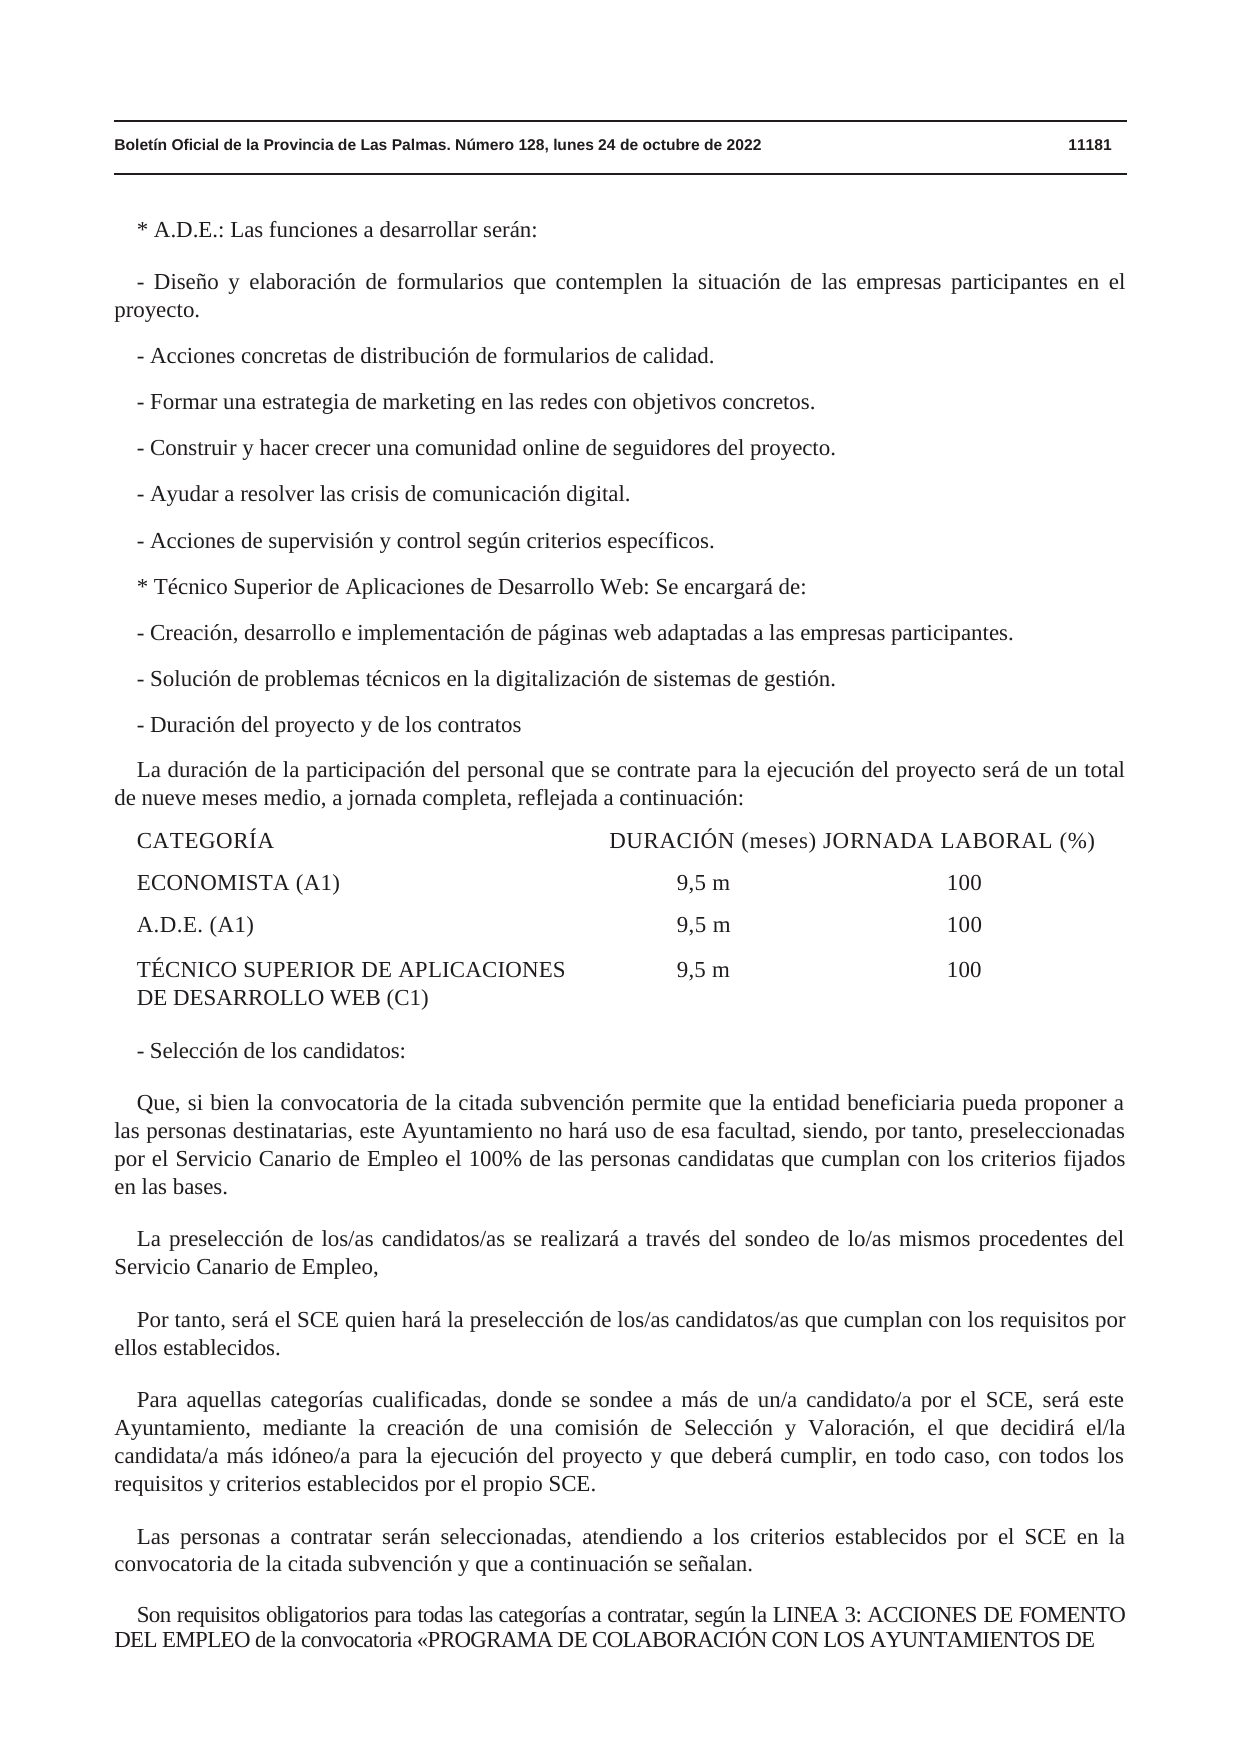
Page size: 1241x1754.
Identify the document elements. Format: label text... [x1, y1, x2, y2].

text - Solución de problemas técnicos en la digitalización de sistemas de gestión. [137, 666, 1127, 691]
text - Ayudar a resolver las crisis de comunicación digital. [137, 481, 1127, 507]
text * A.D.E.: Las funciones a desarrollar serán: [137, 217, 1127, 242]
text La duración de la participación del personal que se contrate para la ejecución del proyecto será de un total de nueve meses medio, a jornada completa, reflejada a continuación: [114, 755, 1127, 811]
text CATEGORÍA DURACIÓN (meses) JORNADA LABORAL (%) [137, 827, 1127, 853]
text - Duración del proyecto y de los contratos [137, 712, 1127, 738]
text - Selección de los candidatos: [137, 1038, 1127, 1063]
text Para aquellas categorías cualificadas, donde se sondee a más de un/a candidato/a por el SCE, será este Ayuntamiento, mediante la creación de una comisión de Selección y Valoración, el que decidirá el/la candidata/a más idóneo/a para la ejecución del proyecto y que deberá cumplir, en todo caso, con todos los requisitos y criterios establecidos por el propio SCE. [114, 1386, 1127, 1497]
text La preselección de los/as candidatos/as se realizará a través del sondeo de lo/as mismos procedentes del Servicio Canario de Empleo, [114, 1224, 1127, 1280]
text - Formar una estrategia de marketing en las redes con objetivos concretos. [137, 389, 1127, 415]
text - Acciones de supervisión y control según criterios específicos. [137, 528, 1127, 553]
text TÉCNICO SUPERIOR DE APLICACIONES 9,5 m 100 [137, 957, 1127, 983]
text Por tanto, será el SCE quien hará la preselección de los/as candidatos/as que cumplan con los requisitos por ellos establecidos. [114, 1305, 1127, 1361]
text ECONOMISTA (A1) 9,5 m 100 [137, 870, 1127, 895]
text * Técnico Superior de Aplicaciones de Desarrollo Web: Se encargará de: [137, 574, 1127, 599]
text Que, si bien la convocatoria de la citada subvención permite que la entidad beneficiaria pueda proponer a las personas destinatarias, este Ayuntamiento no hará uso de esa facultad, siendo, por tanto, preseleccionadas por el Servicio Canario de Empleo el 100% de las personas candidatas que cumplan con los criterios fijados en las bases. [114, 1088, 1127, 1200]
text - Diseño y elaboración de formularios que contemplen la situación de las empresas participantes en el proyecto. [114, 267, 1127, 323]
text Son requisitos obligatorios para todas las categorías a contratar, según la LINEA 3: ACCIONES DE FOMENTO DEL EMPLEO de la convocatoria «PROGRAMA DE COLABORACIÓN CON LOS AYUNTAMIENTOS DE [114, 1603, 1127, 1653]
text - Creación, desarrollo e implementación de páginas web adaptadas a las empresas participantes. [137, 620, 1127, 645]
text Boletín Oficial de la Provincia de Las Palmas. Número 128, lunes 24 de octubre de 2022 11181 [114, 136, 1127, 153]
text - Acciones concretas de distribución de formularios de calidad. [137, 343, 1127, 369]
text A.D.E. (A1) 9,5 m 100 [137, 912, 1127, 937]
text - Construir y hacer crecer una comunidad online de seguidores del proyecto. [137, 435, 1127, 461]
text Las personas a contratar serán seleccionadas, atendiendo a los criterios establecidos por el SCE en la convocatoria de la citada subvención y que a continuación se señalan. [114, 1522, 1127, 1577]
text DE DESARROLLO WEB (C1) [137, 985, 1127, 1011]
